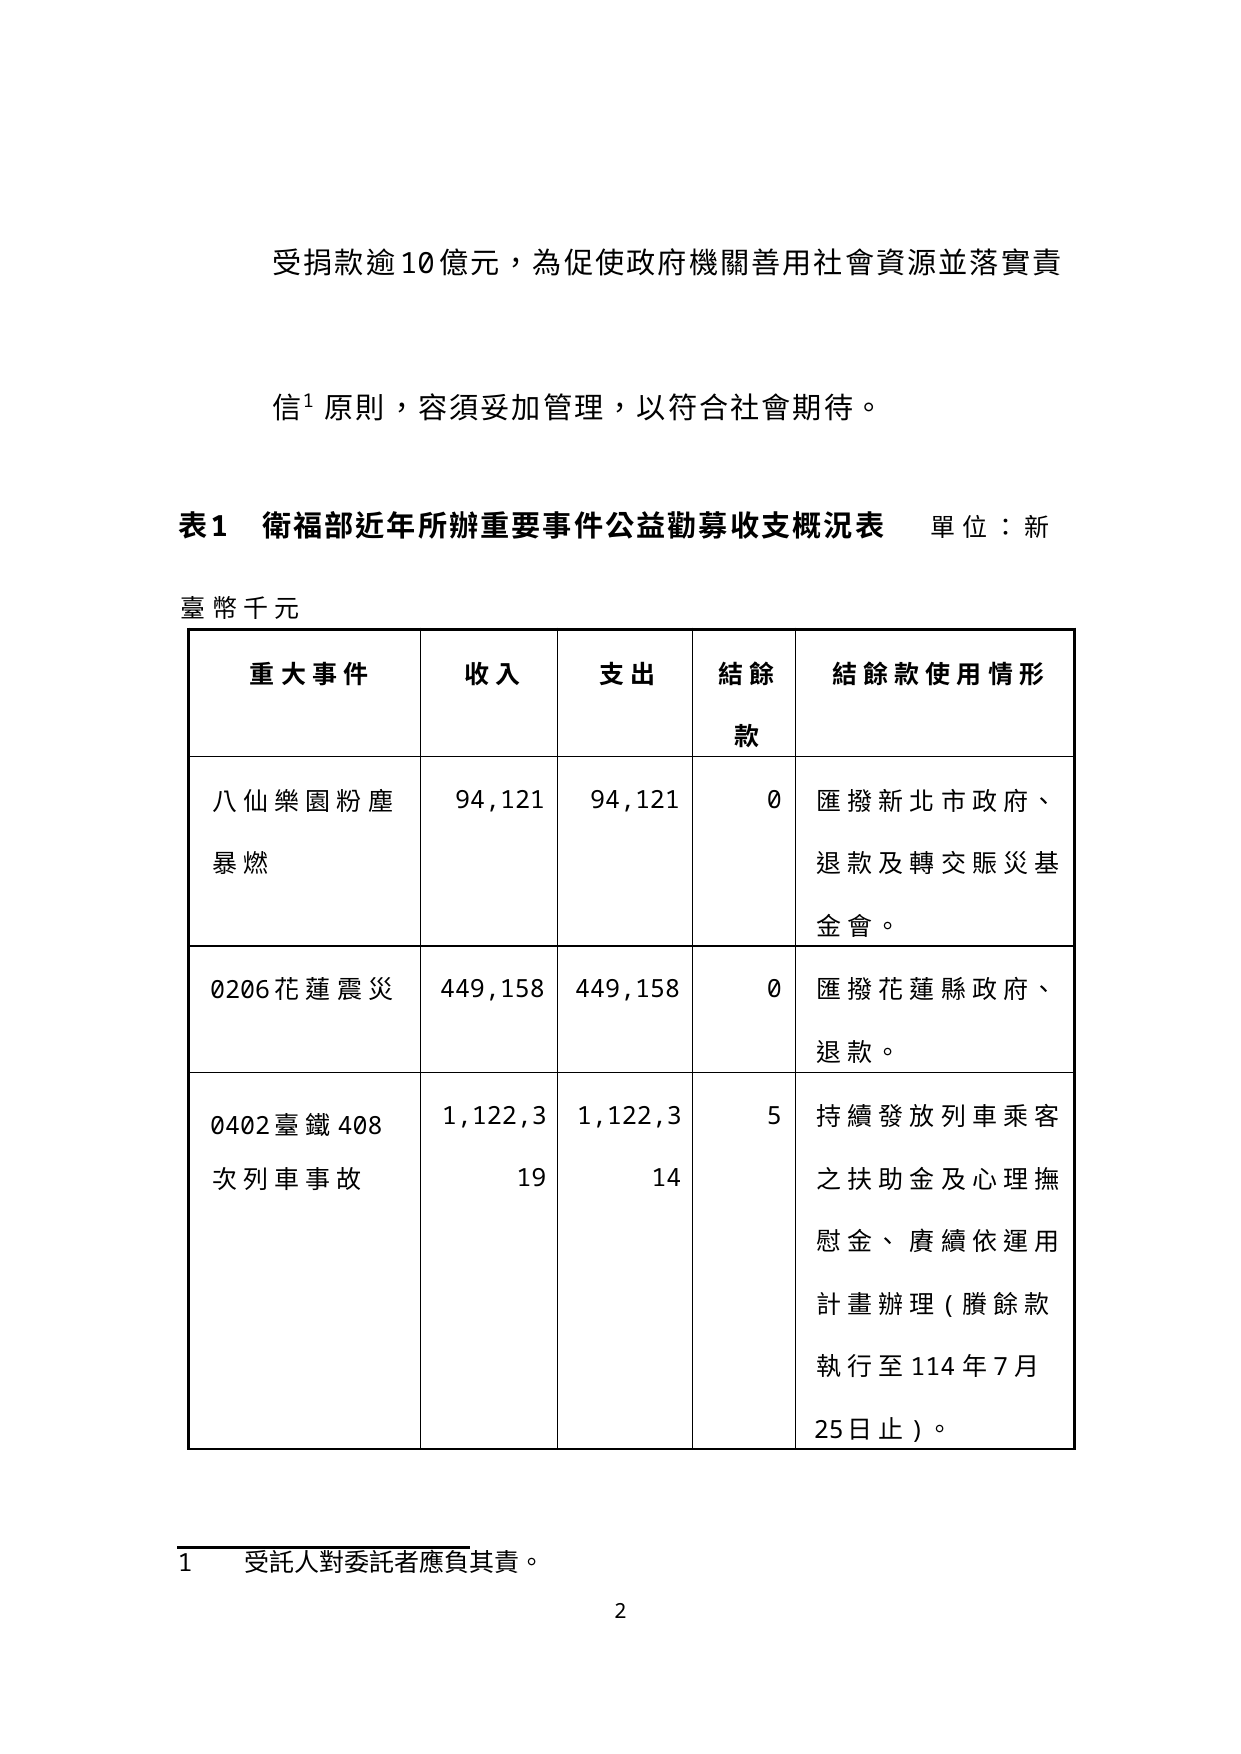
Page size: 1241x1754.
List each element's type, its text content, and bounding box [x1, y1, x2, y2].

table_cell 0402臺鐵408次列車事故 [190, 1073, 420, 1448]
text 表1 衛福部近年所辦重要事件公益勸募收支概況表 單位：新臺幣千元 [177, 440, 1063, 628]
table_cell 八仙樂園粉塵暴燃 [190, 757, 420, 945]
table_cell 匯撥花蓮縣政府、退款。 [796, 947, 1073, 1071]
table_cell 449,158 [558, 947, 692, 1071]
table_cell 449,158 [421, 947, 557, 1071]
table_cell 匯撥新北市政府、退款及轉交賑災基金會。 [796, 757, 1073, 945]
table_cell 94,121 [558, 757, 692, 945]
table_cell 0 [693, 947, 795, 1071]
table_cell 5 [693, 1073, 795, 1448]
table_cell 0 [693, 757, 795, 945]
text 受託人對委託者應負其責。 [177, 1548, 1063, 1577]
text 受捐款逾10億元，為促使政府機關善用社會資源並落實責信原則，容須妥加管理，以符合社會期待。 [266, 177, 1063, 427]
table_header 結餘款使用情形 [796, 631, 1073, 756]
table_header 收入 [421, 631, 557, 756]
table_cell 1,122,314 [558, 1073, 692, 1448]
table_cell 持續發放列車乘客之扶助金及心理撫慰金、賡續依運用計畫辦理(賸餘款執行至114年7月25日止)。 [796, 1073, 1073, 1448]
table_header 重大事件 [190, 631, 420, 756]
table_cell 1,122,319 [421, 1073, 557, 1448]
table_cell 94,121 [421, 757, 557, 945]
table_cell 0206花蓮震災 [190, 947, 420, 1071]
table_header 結餘款 [693, 631, 795, 756]
table_header 支出 [558, 631, 692, 756]
